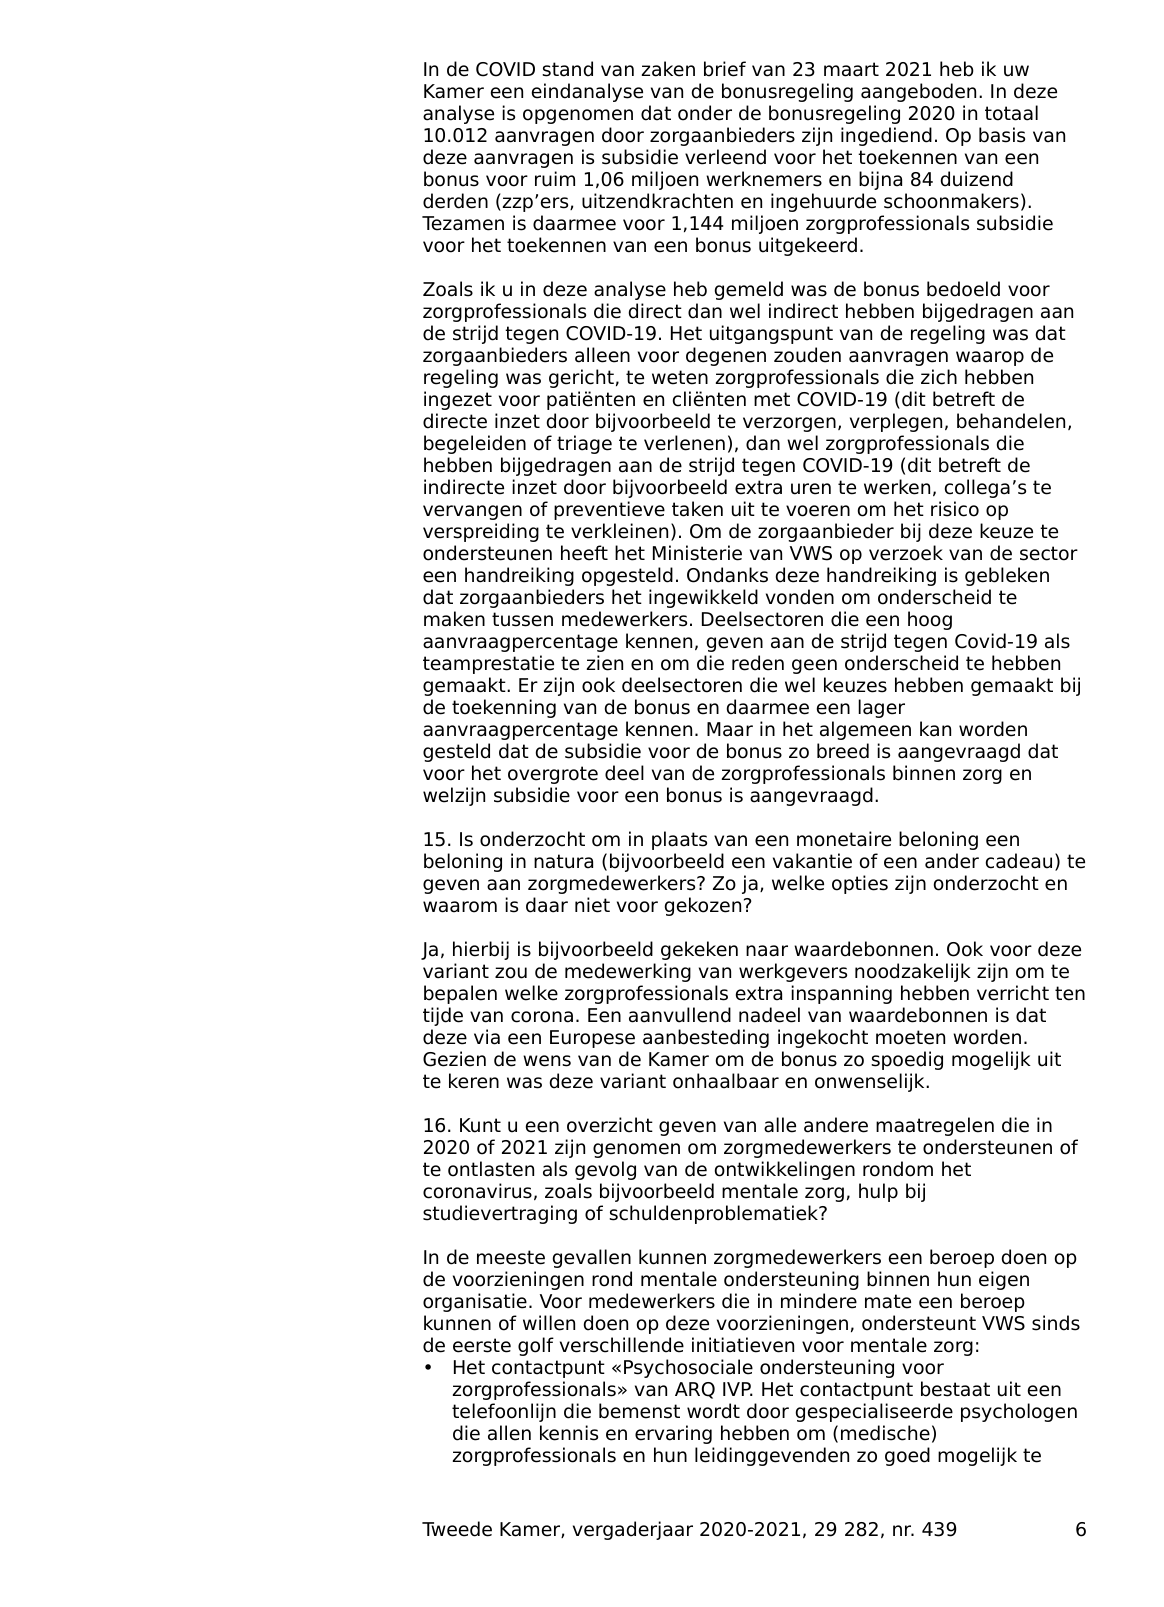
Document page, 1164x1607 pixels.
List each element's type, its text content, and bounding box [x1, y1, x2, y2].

text In de COVID stand van zaken brief van 23 maart 2021 heb ik uw Kamer een eindanalyse van de bonusregeling aangeboden. In deze analyse is opgenomen dat onder de bonusregeling 2020 in totaal 10.012 aanvragen door zorgaanbieders zijn ingediend. Op basis van deze aanvragen is subsidie verleend voor het toekennen van een bonus voor ruim 1,06 miljoen werknemers en bijna 84 duizend derden (zzp’ers, uitzendkrachten en ingehuurde schoonmakers). Tezamen is daarmee voor 1,144 miljoen zorgprofessionals subsidie voor het toekennen van een bonus uitgekeerd. [422, 59, 1087, 257]
text In de meeste gevallen kunnen zorgmedewerkers een beroep doen op de voorzieningen rond mentale ondersteuning binnen hun eigen organisatie. Voor medewerkers die in mindere mate een beroep kunnen of willen doen op deze voorzieningen, ondersteunt VWS sinds de eerste golf verschillende initiatieven voor mentale zorg: [422, 1247, 1087, 1357]
text 16. Kunt u een overzicht geven van alle andere maatregelen die in 2020 of 2021 zijn genomen om zorgmedewerkers te ondersteunen of te ontlasten als gevolg van de ontwikkelingen rondom het coronavirus, zoals bijvoorbeeld mentale zorg, hulp bij studievertraging of schuldenproblematiek? [422, 1115, 1087, 1225]
text 15. Is onderzocht om in plaats van een monetaire beloning een beloning in natura (bijvoorbeeld een vakantie of een ander cadeau) te geven aan zorgmedewerkers? Zo ja, welke opties zijn onderzocht en waarom is daar niet voor gekozen? [422, 829, 1087, 917]
text Zoals ik u in deze analyse heb gemeld was de bonus bedoeld voor zorgprofessionals die direct dan wel indirect hebben bijgedragen aan de strijd tegen COVID-19. Het uitgangspunt van de regeling was dat zorgaanbieders alleen voor degenen zouden aanvragen waarop de regeling was gericht, te weten zorgprofessionals die zich hebben ingezet voor patiënten en cliënten met COVID-19 (dit betreft de directe inzet door bijvoorbeeld te verzorgen, verplegen, behandelen, begeleiden of triage te verlenen), dan wel zorgprofessionals die hebben bijgedragen aan de strijd tegen COVID-19 (dit betreft de indirecte inzet door bijvoorbeeld extra uren te werken, collega’s te vervangen of preventieve taken uit te voeren om het risico op verspreiding te verkleinen). Om de zorgaanbieder bij deze keuze te ondersteunen heeft het Ministerie van VWS op verzoek van de sector een handreiking opgesteld. Ondanks deze handreiking is gebleken dat zorgaanbieders het ingewikkeld vonden om onderscheid te maken tussen medewerkers. Deelsectoren die een hoog aanvraagpercentage kennen, geven aan de strijd tegen Covid-19 als teamprestatie te zien en om die reden geen onderscheid te hebben gemaakt. Er zijn ook deelsectoren die wel keuzes hebben gemaakt bij de toekenning van de bonus en daarmee een lager aanvraagpercentage kennen. Maar in het algemeen kan worden gesteld dat de subsidie voor de bonus zo breed is aangevraagd dat voor het overgrote deel van de zorgprofessionals binnen zorg en welzijn subsidie voor een bonus is aangevraagd. [422, 279, 1087, 807]
text Ja, hierbij is bijvoorbeeld gekeken naar waardebonnen. Ook voor deze variant zou de medewerking van werkgevers noodzakelijk zijn om te bepalen welke zorgprofessionals extra inspanning hebben verricht ten tijde van corona. Een aanvullend nadeel van waardebonnen is dat deze via een Europese aanbesteding ingekocht moeten worden. Gezien de wens van de Kamer om de bonus zo spoedig mogelijk uit te keren was deze variant onhaalbaar en onwenselijk. [422, 939, 1087, 1093]
text • Het contactpunt «Psychosociale ondersteuning voor zorgprofessionals» van ARQ IVP. Het contactpunt bestaat uit een telefoonlijn die bemenst wordt door gespecialiseerde psychologen die allen kennis en ervaring hebben om (medische) zorgprofessionals en hun leidinggevenden zo goed mogelijk te [422, 1357, 1087, 1467]
